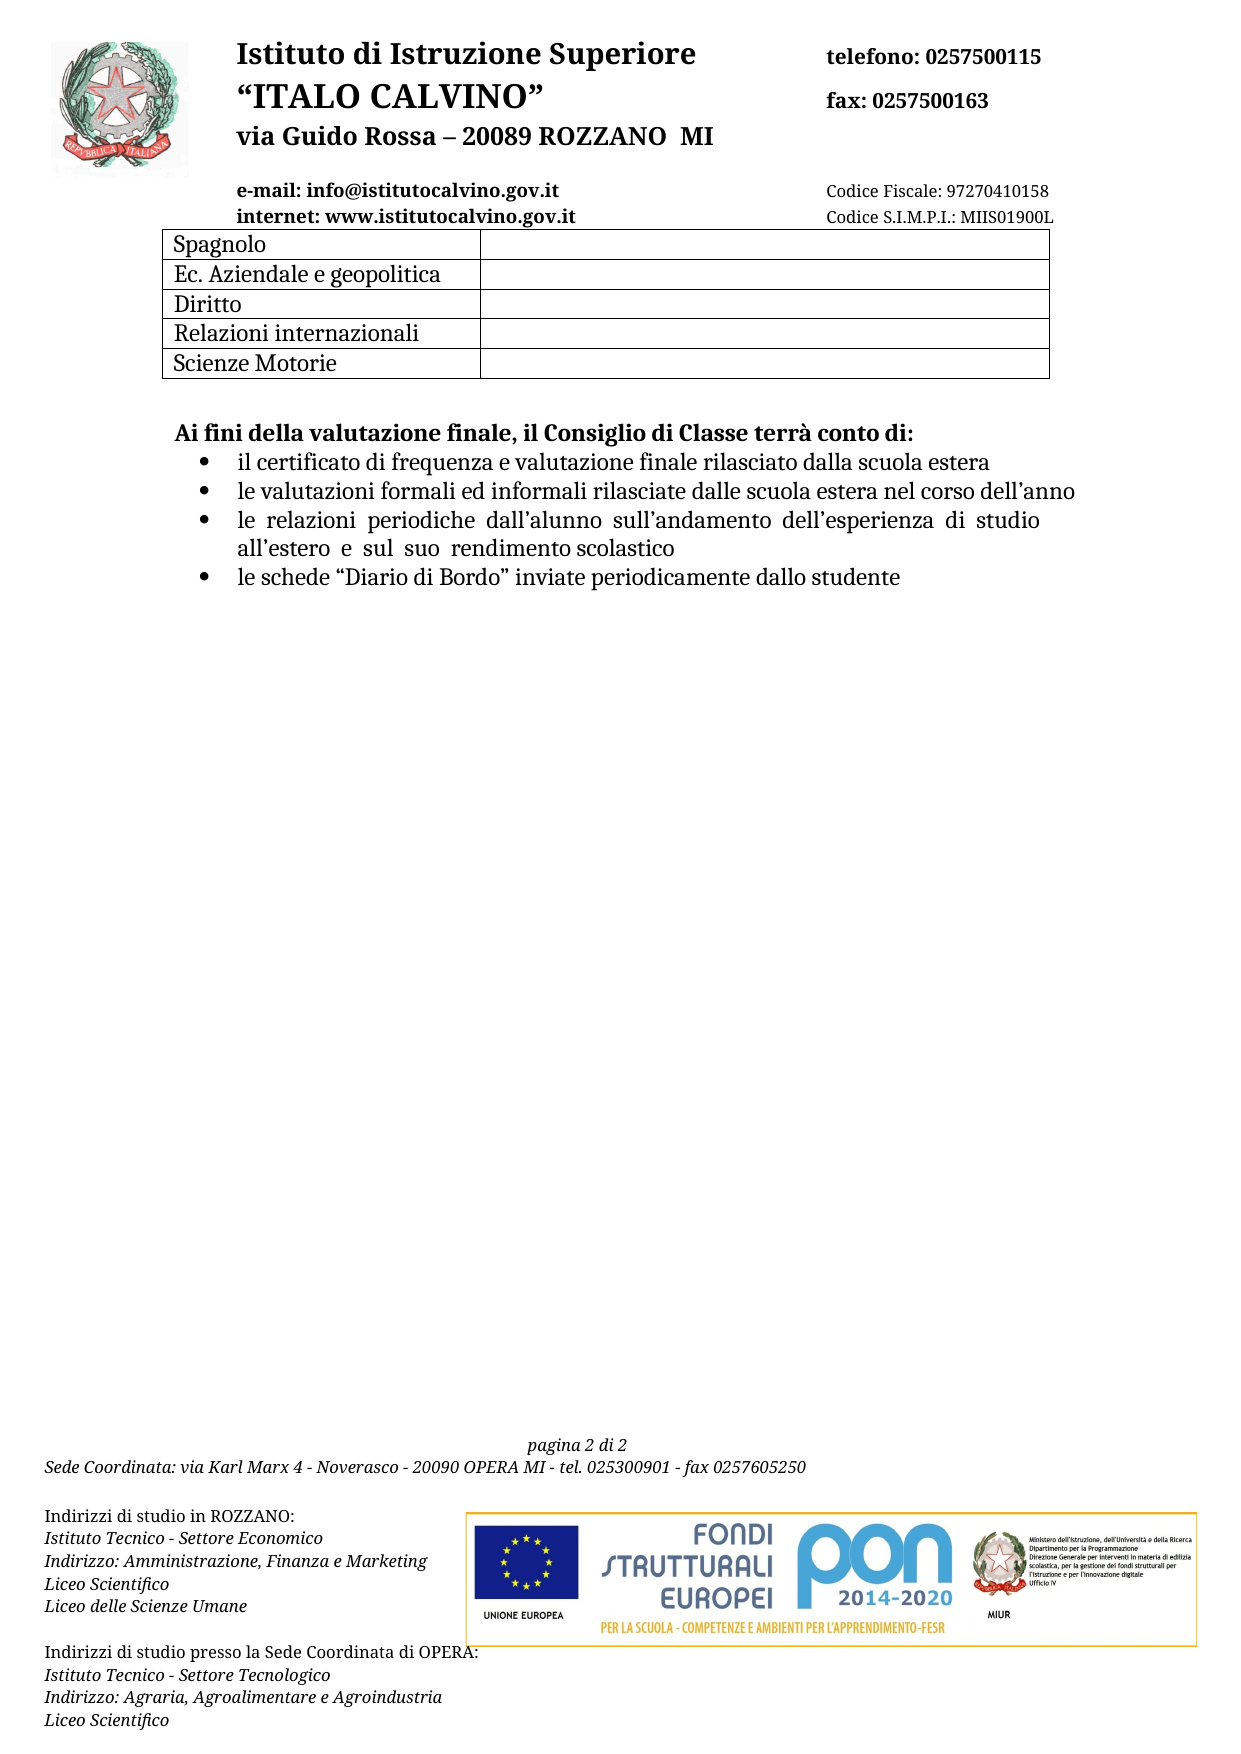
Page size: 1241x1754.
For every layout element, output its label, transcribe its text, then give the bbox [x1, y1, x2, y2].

table_cell [481, 260, 1049, 288]
table_cell [481, 319, 1049, 348]
text Ai fini della valutazione finale, il Consiglio di Classe terrà conto di: [174, 419, 1081, 448]
list le schede “Diario di Bordo” inviate periodicamente dallo studente [200, 563, 1081, 592]
table_cell Diritto [163, 290, 480, 318]
list le valutazioni formali ed informali rilasciate dalle scuola estera nel corso dell’anno [200, 477, 1081, 506]
picture [465, 1512, 1198, 1647]
table_cell Spagnolo [163, 230, 480, 259]
table_cell [481, 230, 1049, 259]
list il certificato di frequenza e valutazione finale rilasciato dalla scuola estera [200, 448, 1081, 477]
table_cell Relazioni internazionali [163, 319, 480, 348]
table_cell [481, 349, 1049, 378]
list le relazioni periodiche dall’alunno sull’andamento dell’esperienza di studio all’estero e sul suo rendimento scolastico [200, 506, 1081, 563]
table_cell [481, 290, 1049, 318]
picture [51, 42, 189, 178]
table_cell Scienze Motorie [163, 349, 480, 378]
table_cell Ec. Aziendale e geopolitica [163, 260, 480, 288]
